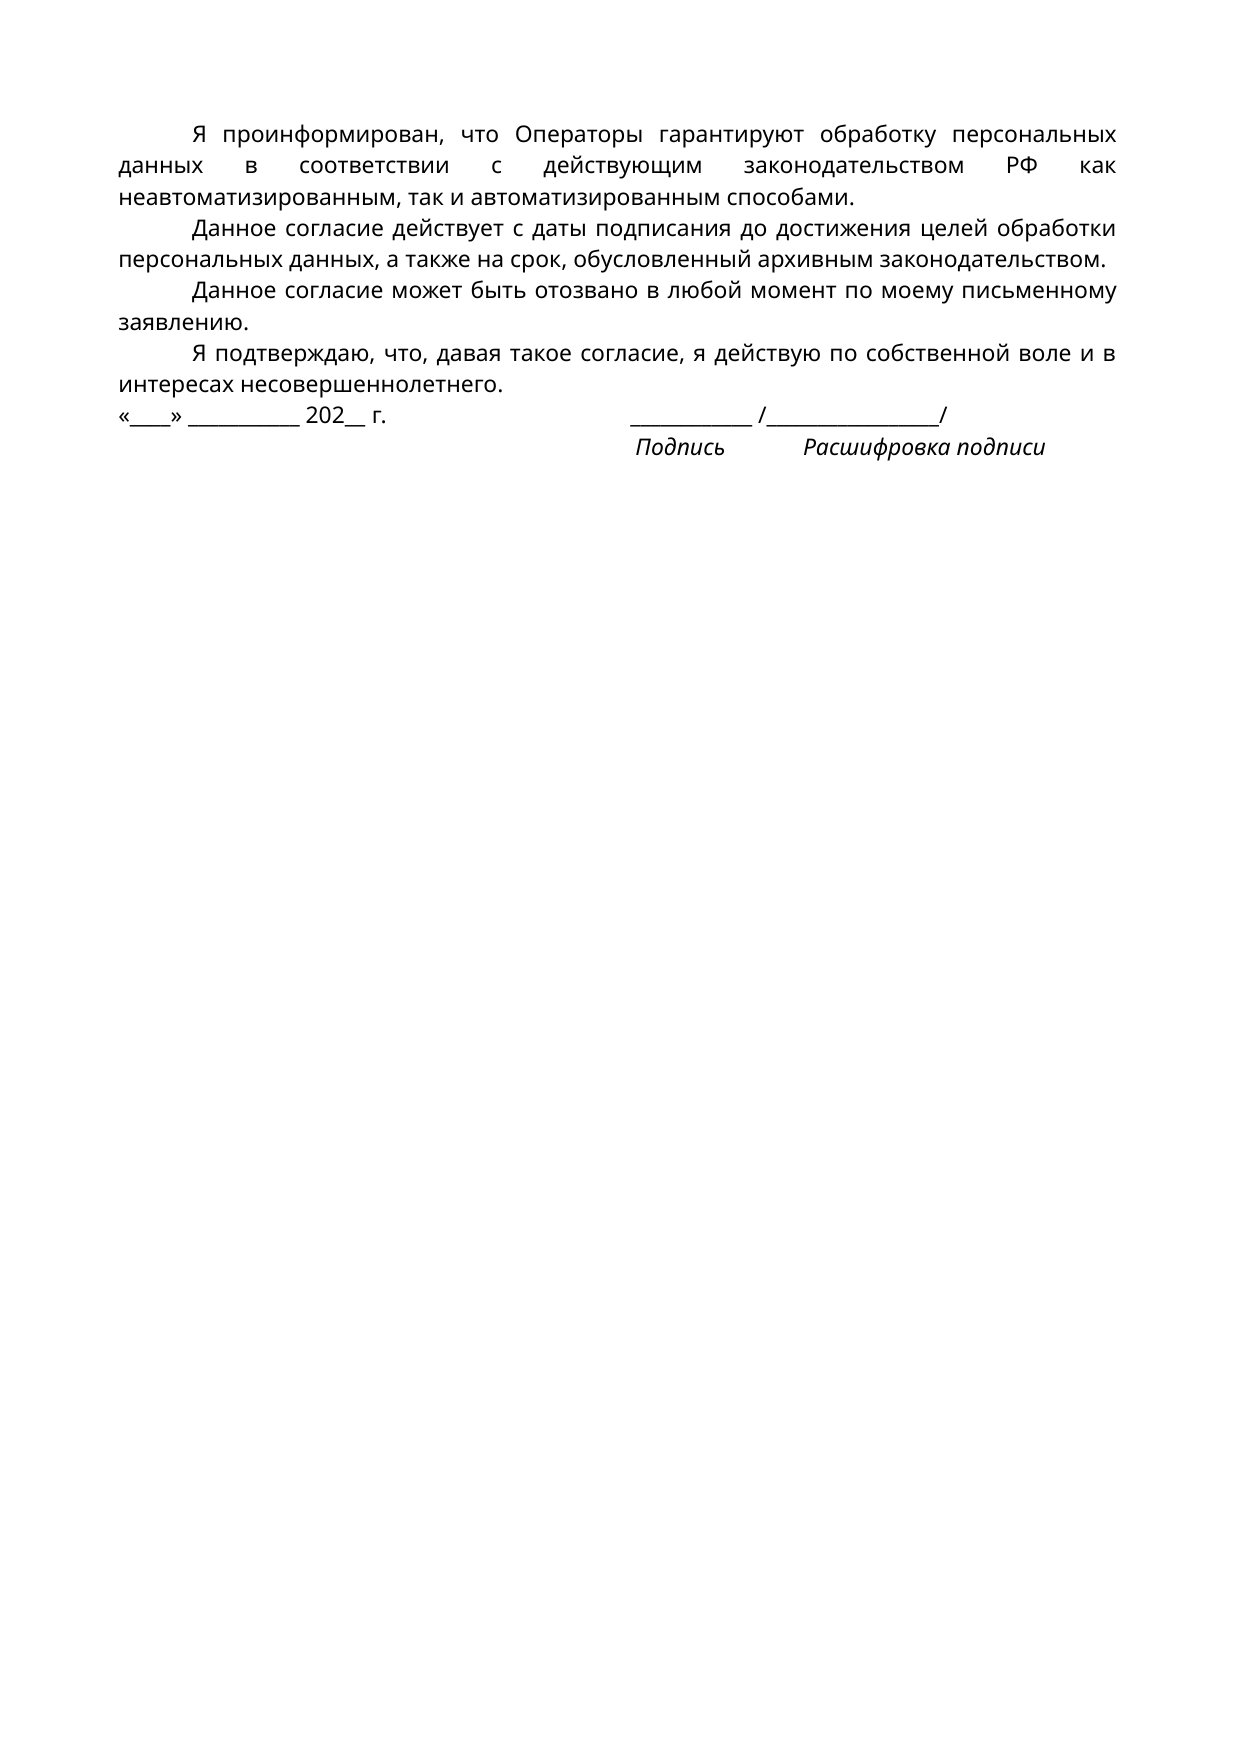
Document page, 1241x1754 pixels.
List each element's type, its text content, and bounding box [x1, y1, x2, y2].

text Я проинформирован, что Операторы гарантируют обработку персональных данных в соответствии с действующим законодательством РФ как неавтоматизированным, так и автоматизированным способами. [118, 118, 1118, 212]
text Данное согласие действует с даты подписания до достижения целей обработки персональных данных, а также на срок, обусловленный архивным законодательством. [118, 212, 1118, 274]
text Данное согласие может быть отозвано в любой момент по моему письменному заявлению. [118, 274, 1118, 337]
text Подпись Расшифровка подписи [118, 431, 1122, 462]
text «____» ___________ 202__ г. ____________ /_________________/ [118, 399, 1118, 431]
text Я подтверждаю, что, давая такое согласие, я действую по собственной воле и в интересах несовершеннолетнего. [118, 337, 1118, 399]
